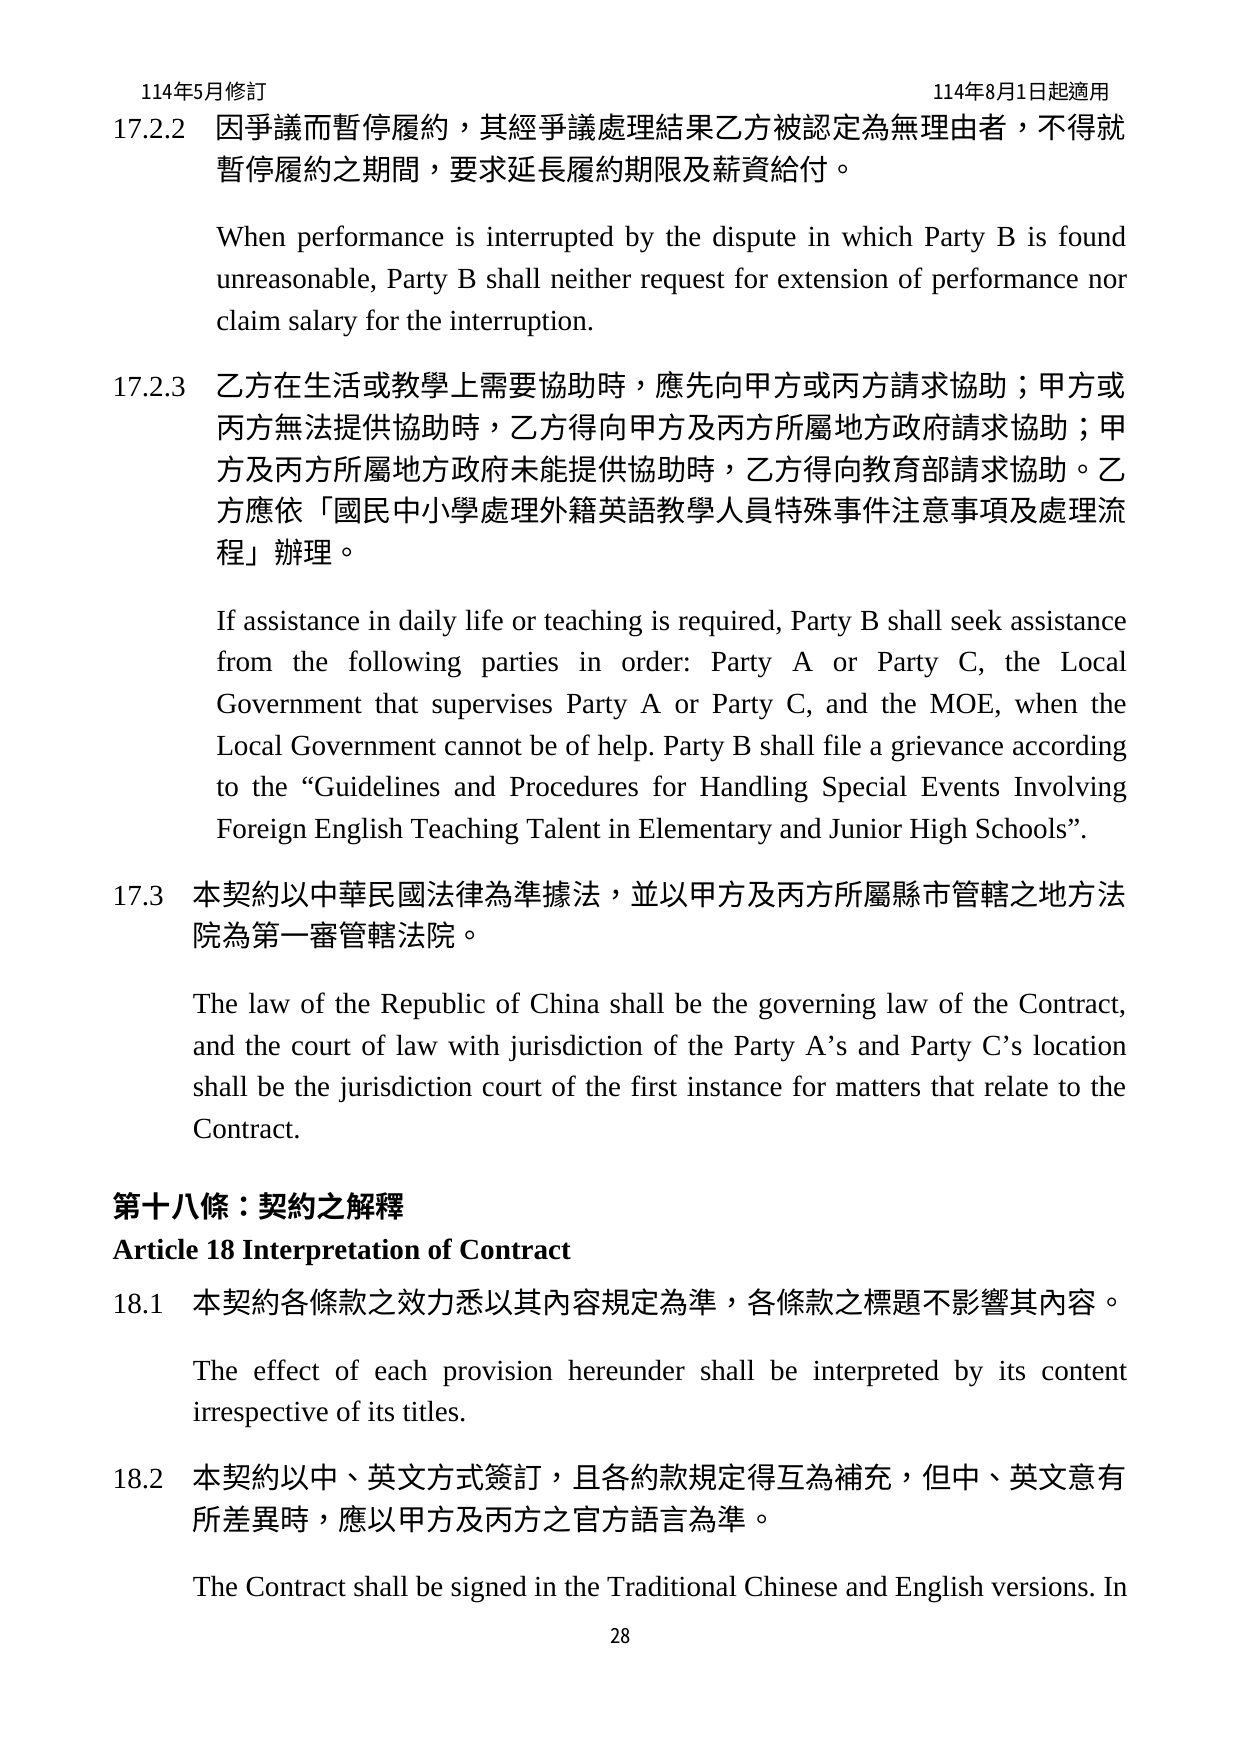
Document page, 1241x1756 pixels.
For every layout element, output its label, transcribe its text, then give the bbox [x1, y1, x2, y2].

text 17.3 本契約以中華民國法律為準據法，並以甲方及丙方所屬縣市管轄之地方法院為第一審管轄法院。 [112, 872, 1128, 955]
text If assistance in daily life or teaching is required, Party B shall seek assistance from the following parties in order: Party A or Party C, the Local Government that supervises Party A or Party C, and the MOE, when the Local Government cannot be of help. Party B shall file a grievance according to the “Guidelines and Procedures for Handling Special Events Involving Foreign English Teaching Talent in Elementary and Junior High Schools”. [112, 597, 1128, 847]
text The law of the Republic of China shall be the governing law of the Contract, and the court of law with jurisdiction of the Party A’s and Party C’s location shall be the jurisdiction court of the first instance for matters that relate to the Contract. [112, 980, 1128, 1147]
text 18.2 本契約以中、英文方式簽訂，且各約款規定得互為補充，但中、英文意有所差異時，應以甲方及丙方之官方語言為準。 [112, 1455, 1128, 1538]
subtitle Article 18 Interpretation of Contract [112, 1226, 1128, 1268]
subtitle 第十八條：契約之解釋 [112, 1184, 1128, 1226]
text 18.1 本契約各條款之效力悉以其內容規定為準，各條款之標題不影響其內容。 [112, 1280, 1128, 1322]
text When performance is interrupted by the dispute in which Party B is found unreasonable, Party B shall neither request for extension of performance nor claim salary for the interruption. [112, 213, 1128, 338]
text 17.2.3 乙方在生活或教學上需要協助時，應先向甲方或丙方請求協助；甲方或丙方無法提供協助時，乙方得向甲方及丙方所屬地方政府請求協助；甲方及丙方所屬地方政府未能提供協助時，乙方得向教育部請求協助。乙方應依「國民中小學處理外籍英語教學人員特殊事件注意事項及處理流程」辦理。 [112, 363, 1128, 572]
text The effect of each provision hereunder shall be interpreted by its content irrespective of its titles. [193, 1347, 1128, 1430]
text The Contract shall be signed in the Traditional Chinese and English versions. In [112, 1563, 1128, 1605]
text 17.2.2 因爭議而暫停履約，其經爭議處理結果乙方被認定為無理由者，不得就暫停履約之期間，要求延長履約期限及薪資給付。 [112, 105, 1128, 188]
